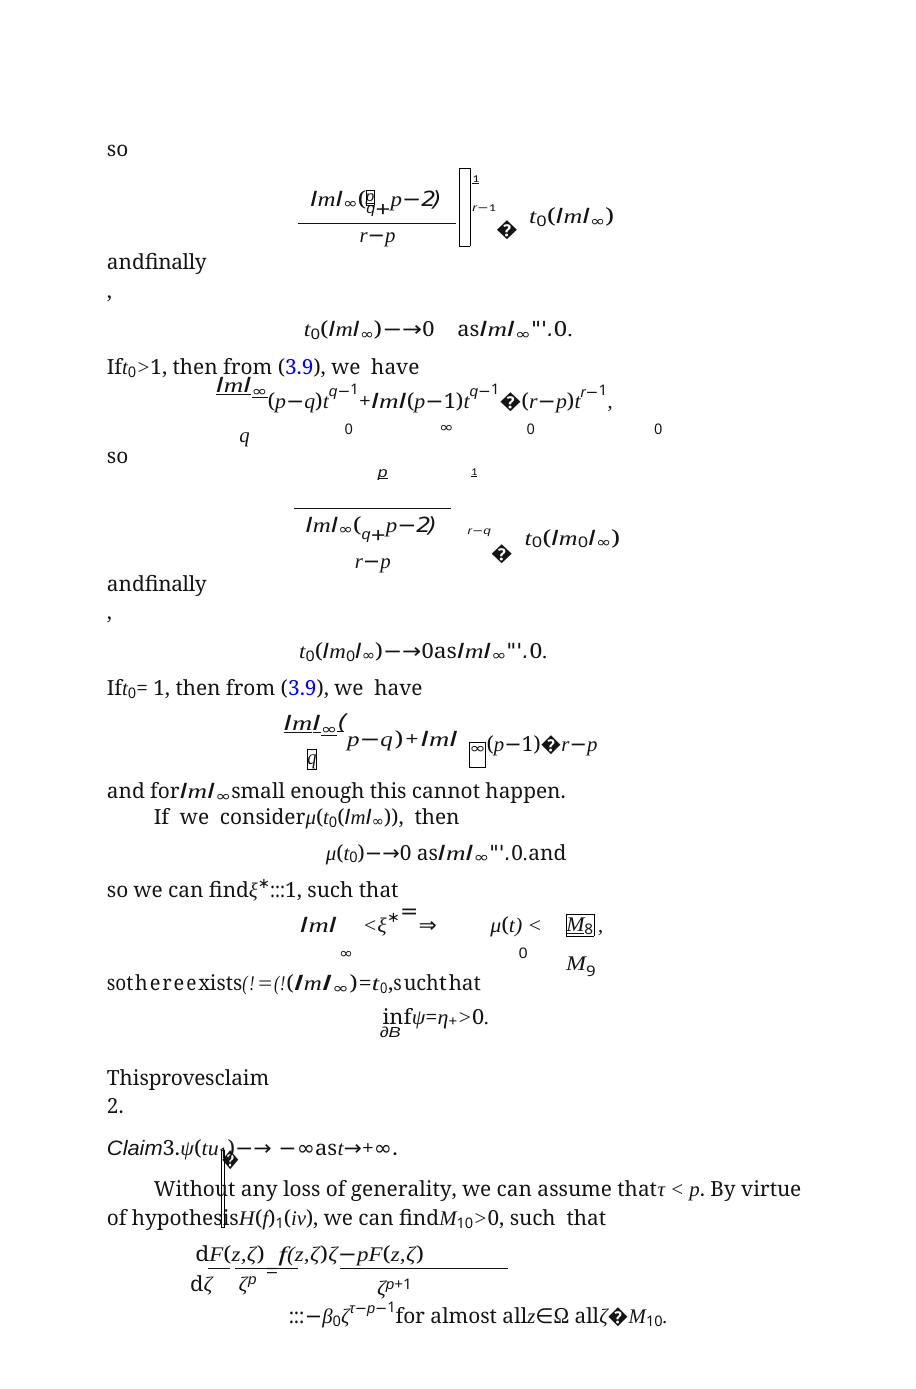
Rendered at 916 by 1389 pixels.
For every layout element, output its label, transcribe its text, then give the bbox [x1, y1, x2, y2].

text ImI∞(q+p−2) [298, 184, 456, 221]
text r−q� [467, 512, 518, 566]
text q [308, 753, 316, 763]
text ImI∞(q+p−2) [294, 509, 451, 546]
text ∞ 0 M9 [339, 935, 822, 964]
text ImI <ξ∗=⇒ μ(t)< , [300, 922, 493, 935]
text ImI∞(p−q)tq−1+ImI(p−1)tq−1�(r−p)tr−1, [216, 388, 822, 413]
text so [107, 441, 822, 469]
text dζ ζp [190, 1269, 257, 1298]
text μ(t0)−→0 asImI∞"'.0.and so we can ﬁndξ∗:::1, such that [107, 838, 592, 903]
text :::−β0ζτ−p−1for almost allz∈Ω allζ�M10. [288, 1297, 822, 1330]
text dF(z,ζ)=f(z,ζ)ζ−pF(z,ζ) [195, 1239, 822, 1267]
text q [308, 756, 316, 769]
text t0(Im0I∞) [524, 523, 822, 552]
text r−1� [472, 185, 523, 218]
text ζp+1 [377, 1269, 822, 1294]
text ImI <ξ∗=⇒ μ(t)< , [492, 922, 822, 935]
text and forImI∞small enough this cannot happen. [107, 778, 822, 804]
text M8 [567, 915, 594, 922]
text Claim3.ψ(tu1)−→ −∞ast→+∞. [107, 1133, 822, 1162]
text Thisprovesclaim 2. [107, 1063, 290, 1120]
text t0(ImI∞)−→0 asImI∞"'.0. [304, 314, 822, 344]
text ∂B [379, 1029, 822, 1042]
text andﬁnally, [107, 247, 207, 304]
text Without any loss of generality, we can assume thatτ < p. By virtue of hypothesisH(f)1(iv), we can ﬁndM10>0, such that [107, 1174, 822, 1233]
text q 0 ∞ 0 0 [239, 413, 822, 440]
text sothereexists(!=(!(ImI∞)=t0,suchthat [107, 968, 822, 998]
text ∞ [470, 743, 485, 757]
text andﬁnally, [107, 569, 207, 626]
text r−p [298, 223, 456, 248]
text r−p [294, 549, 451, 573]
text Ift0>1, then from (3.9), we have [107, 352, 822, 381]
text (p−1)�r−p [486, 729, 822, 757]
text Ift0= 1, then from (3.9), we have [107, 673, 822, 703]
text ImI∞(p−q)+ImI [283, 710, 469, 753]
text 1 [472, 173, 523, 185]
text so [107, 134, 207, 163]
text t0(ImI∞) [529, 201, 822, 231]
text infψ=η+>0. [382, 1006, 822, 1029]
text t0(Im0I∞)−→0asImI∞"'.0. [299, 636, 822, 665]
text If we considerμ(t0(ImI∞)), then [154, 804, 822, 829]
